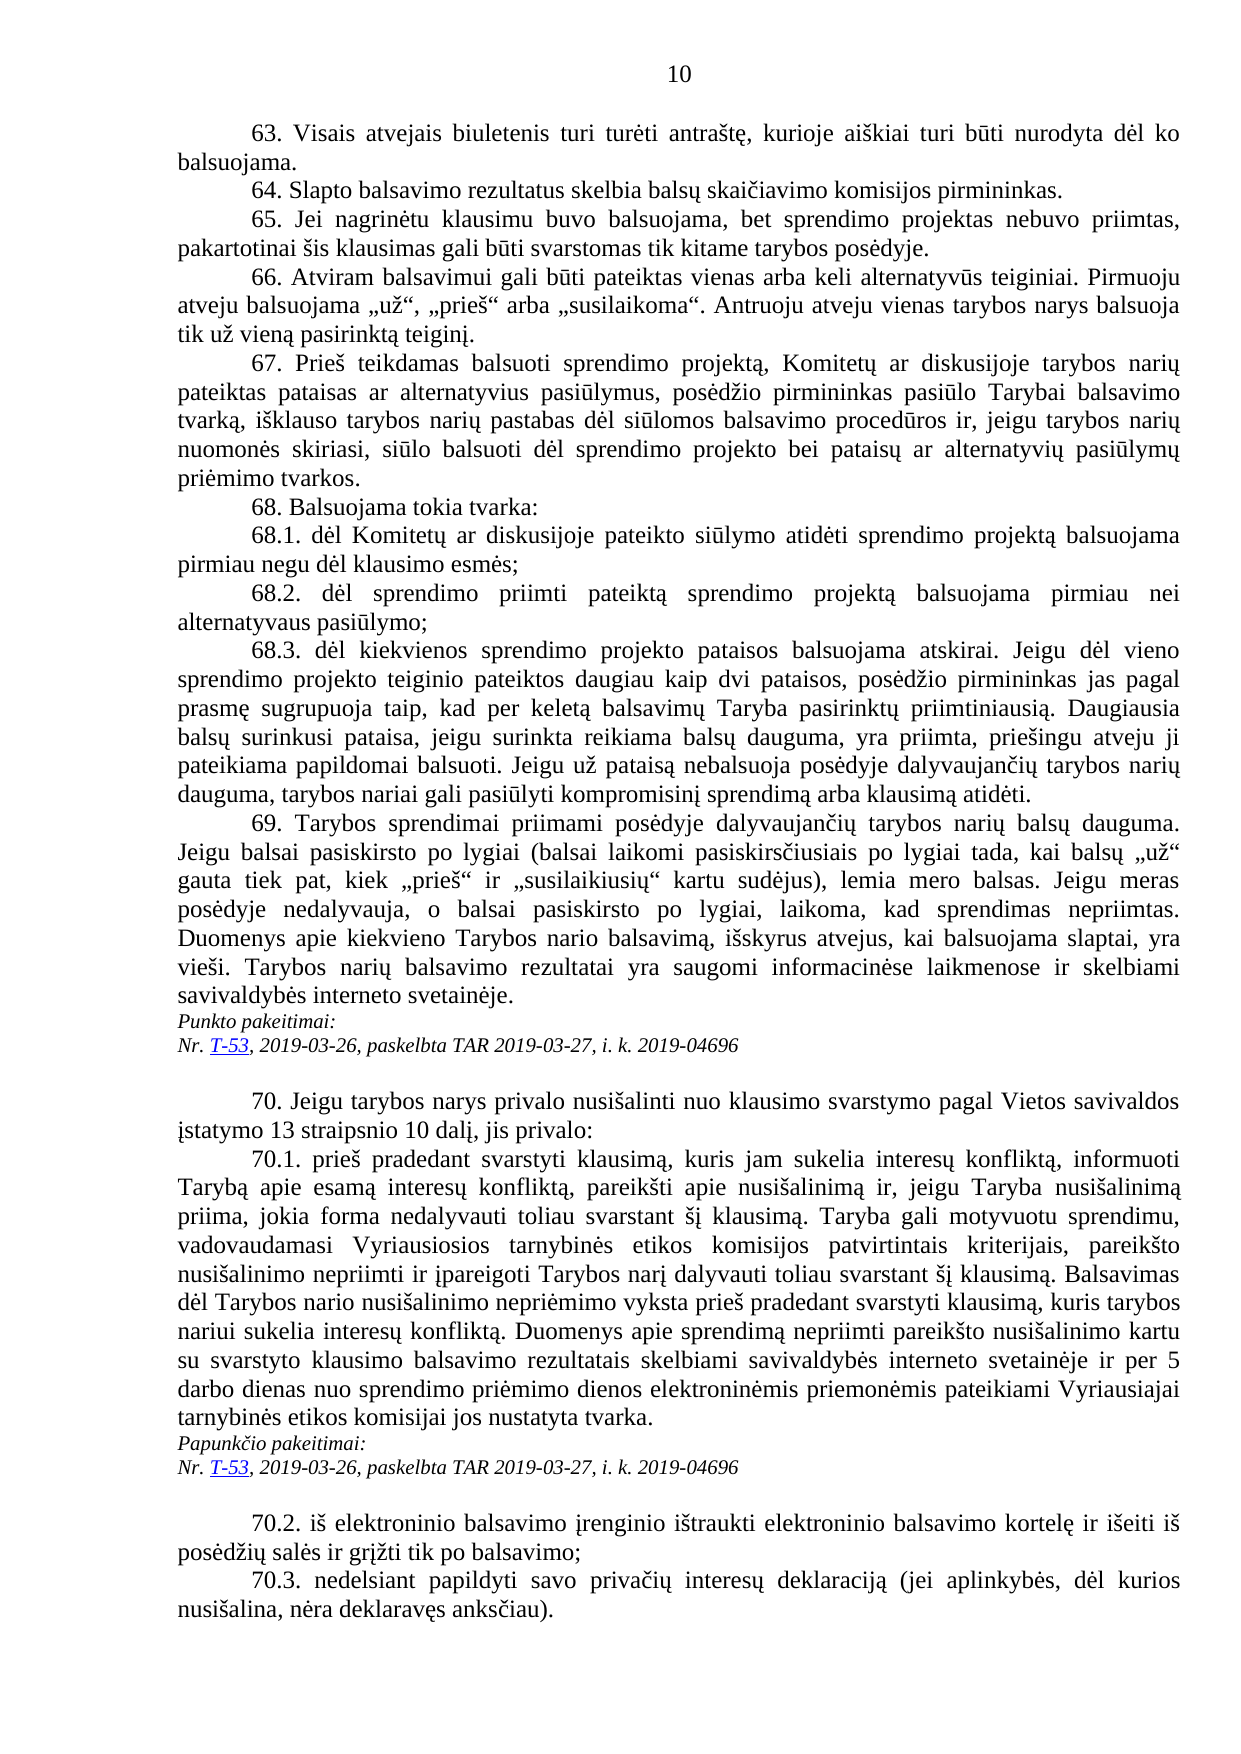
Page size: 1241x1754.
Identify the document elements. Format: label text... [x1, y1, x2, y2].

text 70.2. iš elektroninio balsavimo įrenginio ištraukti elektroninio balsavimo kortelę ir išeiti iš posėdžių salės ir grįžti tik po balsavimo; [177, 1508, 1181, 1566]
text 70.1. prieš pradedant svarstyti klausimą, kuris jam sukelia interesų konfliktą, informuoti Tarybą apie esamą interesų konfliktą, pareikšti apie nusišalinimą ir, jeigu Taryba nusišalinimą priima, jokia forma nedalyvauti toliau svarstant šį klausimą. Taryba gali motyvuotu sprendimu, vadovaudamasi Vyriausiosios tarnybinės etikos komisijos patvirtintais kriterijais, pareikšto nusišalinimo nepriimti ir įpareigoti Tarybos narį dalyvauti toliau svarstant šį klausimą. Balsavimas dėl Tarybos nario nusišalinimo nepriėmimo vyksta prieš pradedant svarstyti klausimą, kuris tarybos nariui sukelia interesų konfliktą. Duomenys apie sprendimą nepriimti pareikšto nusišalinimo kartu su svarstyto klausimo balsavimo rezultatais skelbiami savivaldybės interneto svetainėje ir per 5 darbo dienas nuo sprendimo priėmimo dienos elektroninėmis priemonėmis pateikiami Vyriausiajai tarnybinės etikos komisijai jos nustatyta tvarka. [177, 1144, 1181, 1431]
text 68.3. dėl kiekvienos sprendimo projekto pataisos balsuojama atskirai. Jeigu dėl vieno sprendimo projekto teiginio pateiktos daugiau kaip dvi pataisos, posėdžio pirmininkas jas pagal prasmę sugrupuoja taip, kad per keletą balsavimų Taryba pasirinktų priimtiniausią. Daugiausia balsų surinkusi pataisa, jeigu surinkta reikiama balsų dauguma, yra priimta, priešingu atveju ji pateikiama papildomai balsuoti. Jeigu už pataisą nebalsuoja posėdyje dalyvaujančių tarybos narių dauguma, tarybos nariai gali pasiūlyti kompromisinį sprendimą arba klausimą atidėti. [177, 636, 1181, 808]
text Punkto pakeitimai: [177, 1009, 1181, 1033]
text 66. Atviram balsavimui gali būti pateiktas vienas arba keli alternatyvūs teiginiai. Pirmuoju atveju balsuojama „už“, „prieš“ arba „susilaikoma“. Antruoju atveju vienas tarybos narys balsuoja tik už vieną pasirinktą teiginį. [177, 262, 1181, 348]
text 70. Jeigu tarybos narys privalo nusišalinti nuo klausimo svarstymo pagal Vietos savivaldos įstatymo 13 straipsnio 10 dalį, jis privalo: [177, 1086, 1181, 1144]
text 68. Balsuojama tokia tvarka: [177, 492, 1181, 521]
text Nr. T-53, 2019-03-26, paskelbta TAR 2019-03-27, i. k. 2019-04696 [177, 1455, 1181, 1479]
text 67. Prieš teikdamas balsuoti sprendimo projektą, Komitetų ar diskusijoje tarybos narių pateiktas pataisas ar alternatyvius pasiūlymus, posėdžio pirmininkas pasiūlo Tarybai balsavimo tvarką, išklauso tarybos narių pastabas dėl siūlomos balsavimo procedūros ir, jeigu tarybos narių nuomonės skiriasi, siūlo balsuoti dėl sprendimo projekto bei pataisų ar alternatyvių pasiūlymų priėmimo tvarkos. [177, 348, 1181, 492]
text Papunkčio pakeitimai: [177, 1431, 1181, 1455]
text 64. Slapto balsavimo rezultatus skelbia balsų skaičiavimo komisijos pirmininkas. [177, 176, 1181, 204]
text 65. Jei nagrinėtu klausimu buvo balsuojama, bet sprendimo projektas nebuvo priimtas, pakartotinai šis klausimas gali būti svarstomas tik kitame tarybos posėdyje. [177, 204, 1181, 262]
text 68.2. dėl sprendimo priimti pateiktą sprendimo projektą balsuojama pirmiau nei alternatyvaus pasiūlymo; [177, 578, 1181, 636]
text 68.1. dėl Komitetų ar diskusijoje pateikto siūlymo atidėti sprendimo projektą balsuojama pirmiau negu dėl klausimo esmės; [177, 521, 1181, 578]
text 70.3. nedelsiant papildyti savo privačių interesų deklaraciją (jei aplinkybės, dėl kurios nusišalina, nėra deklaravęs anksčiau). [177, 1566, 1181, 1623]
text Nr. T-53, 2019-03-26, paskelbta TAR 2019-03-27, i. k. 2019-04696 [177, 1033, 1181, 1057]
text 69. Tarybos sprendimai priimami posėdyje dalyvaujančių tarybos narių balsų dauguma. Jeigu balsai pasiskirsto po lygiai (balsai laikomi pasiskirsčiusiais po lygiai tada, kai balsų „už“ gauta tiek pat, kiek „prieš“ ir „susilaikiusių“ kartu sudėjus), lemia mero balsas. Jeigu meras posėdyje nedalyvauja, o balsai pasiskirsto po lygiai, laikoma, kad sprendimas nepriimtas. Duomenys apie kiekvieno Tarybos nario balsavimą, išskyrus atvejus, kai balsuojama slaptai, yra vieši. Tarybos narių balsavimo rezultatai yra saugomi informacinėse laikmenose ir skelbiami savivaldybės interneto svetainėje. [177, 808, 1181, 1009]
text 63. Visais atvejais biuletenis turi turėti antraštę, kurioje aiškiai turi būti nurodyta dėl ko balsuojama. [177, 118, 1181, 176]
